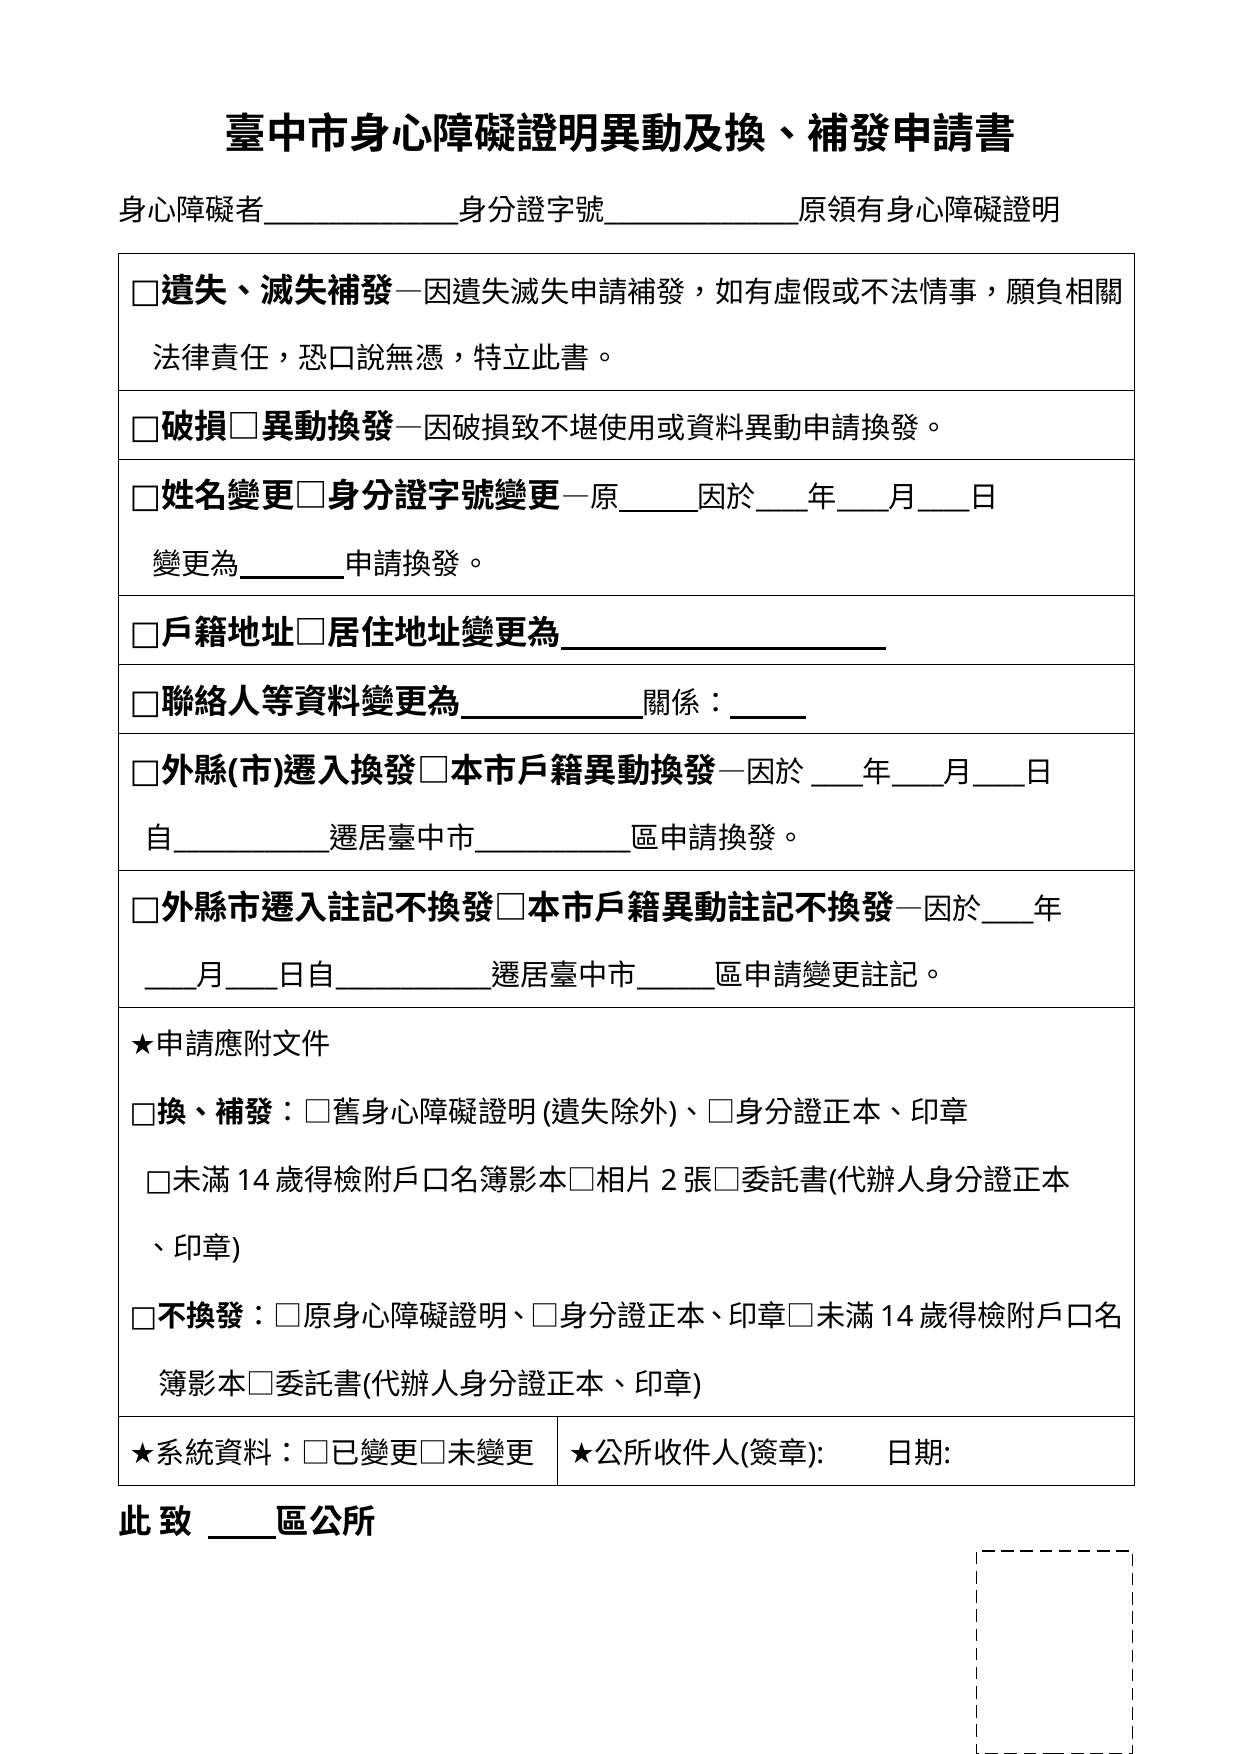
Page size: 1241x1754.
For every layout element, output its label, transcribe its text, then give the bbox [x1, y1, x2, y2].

text 臺中市身心障礙證明異動及換、補發申請書 [118, 96, 1122, 164]
table_header □遺失、滅失補發—因遺失滅失申請補發，如有虛假或不法情事，願負相關 法律責任，恐口說無憑，特立此書。 [119, 254, 1134, 389]
table_cell □外縣市遷入註記不換發□本市戶籍異動註記不換發—因於____年 ____月____日自____________遷居臺中市______區申請變更註記。 [119, 871, 1134, 1007]
table_cell ★公所收件人(簽章): 日期: [558, 1417, 1134, 1484]
table_cell □聯絡人等資料變更為 關係： [119, 665, 1134, 733]
table_cell □外縣(市)遷入換發□本市戶籍異動換發—因於 ____年____月____日 自____________遷居臺中市____________區申請換發。 [119, 734, 1134, 870]
table_cell ★申請應附文件 □換、補發：□舊身心障礙證明 (遺失除外)、□身分證正本、印章 □未滿14歲得檢附戶口名簿影本□相片2張□委託書(代辦人身分證正本 、印章) □不換發：□原身心障礙證明、□身分證正本、印章□未滿14歲得檢附戶口名 簿影本□委託書(代辦人身分證正本、印章) [119, 1008, 1134, 1416]
table_cell □破損□異動換發—因破損致不堪使用或資料異動申請換發。 [119, 391, 1134, 458]
text 身心障礙者_______________身分證字號_______________原領有身心障礙證明 [118, 174, 1122, 242]
table_cell □姓名變更□身分證字號變更—原 因於____年____月____日 變更為 申請換發。 [119, 460, 1134, 595]
text 此 致 區公所 [118, 1486, 1122, 1553]
table_cell □戶籍地址□居住地址變更為 [119, 596, 1134, 664]
table_cell ★系統資料：□已變更□未變更 [119, 1417, 557, 1484]
